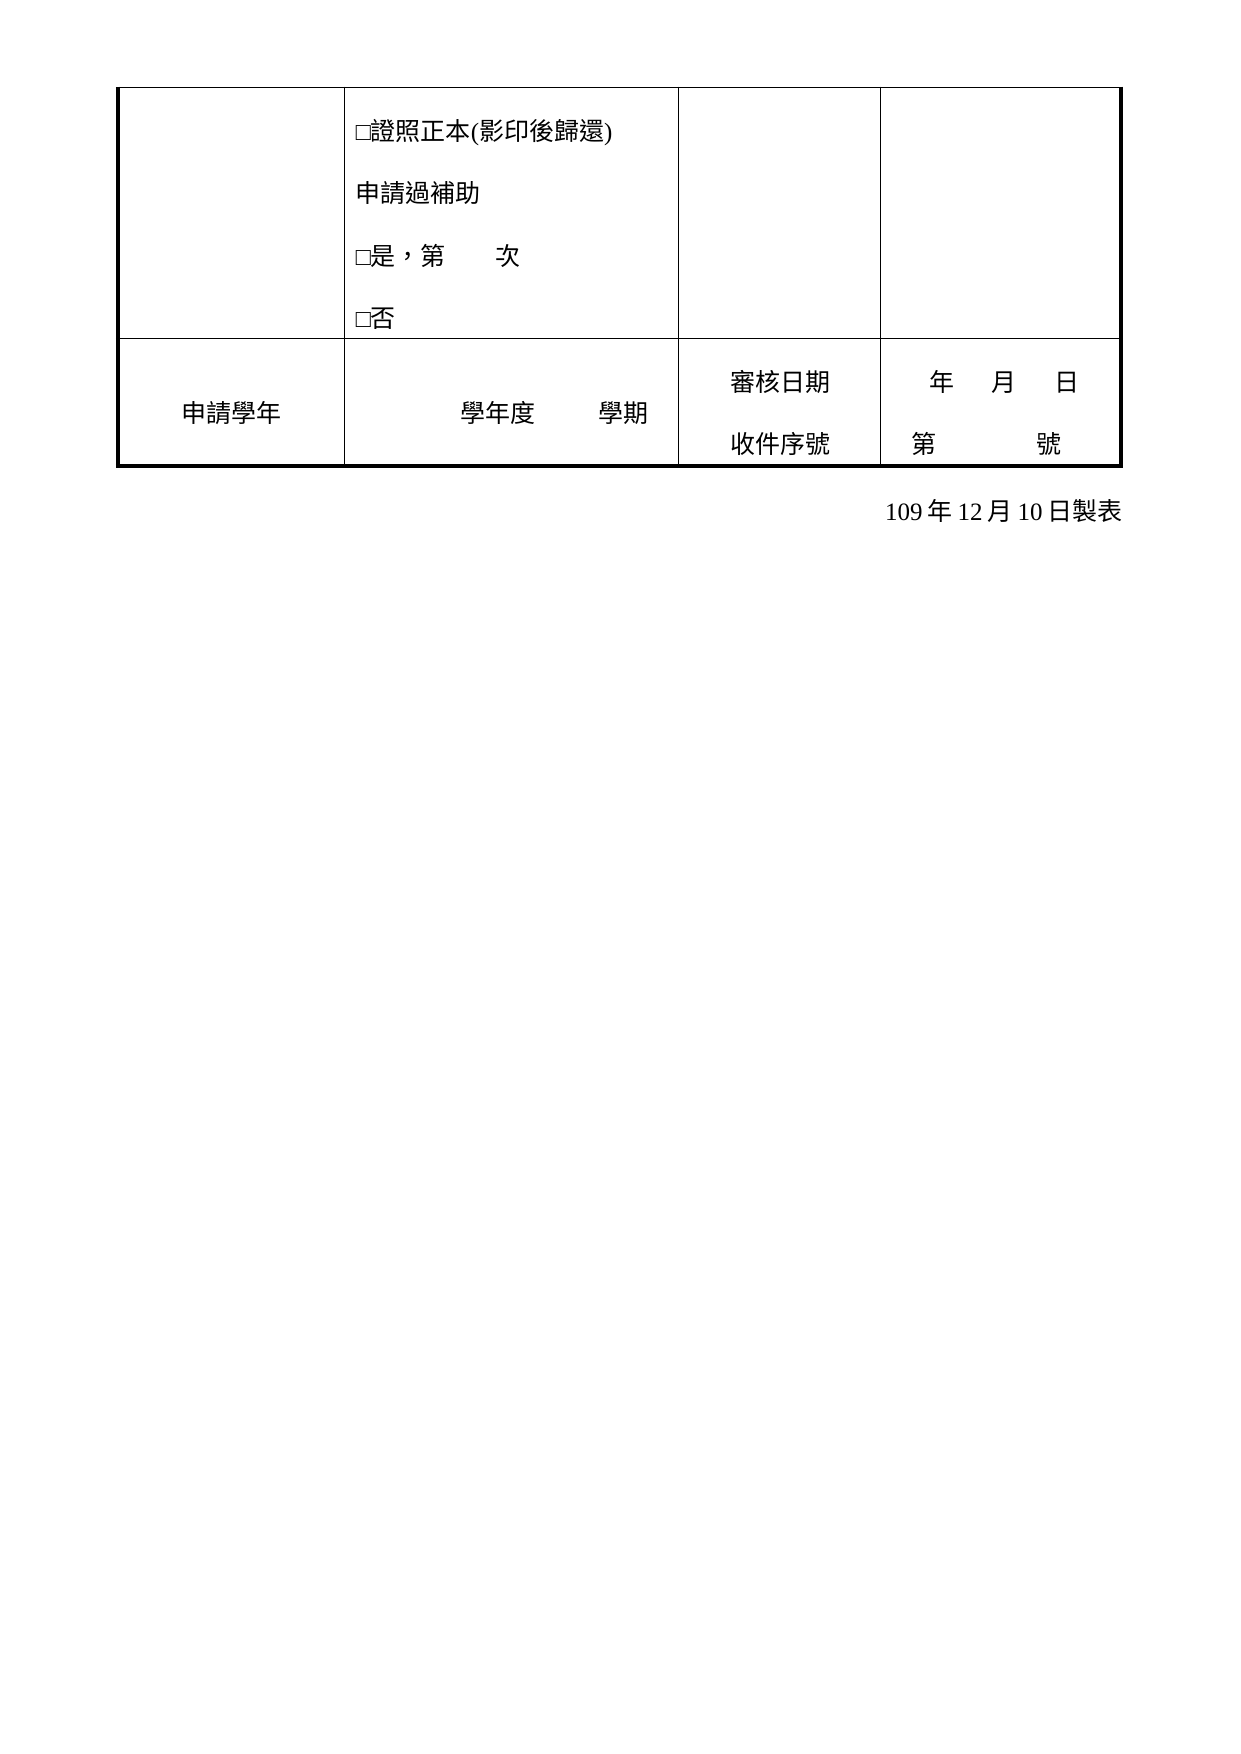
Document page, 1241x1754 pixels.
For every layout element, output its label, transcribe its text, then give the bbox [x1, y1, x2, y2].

table_cell [679, 88, 880, 338]
table_cell 年 月 日 第 號 [881, 339, 1119, 464]
table_cell [881, 88, 1119, 338]
text 109年12月10日製表 [118, 468, 1122, 531]
table_cell 學年度 學期 [345, 339, 678, 464]
table_cell □證照正本(影印後歸還) 申請過補助 □是，第 次 □否 [345, 88, 678, 338]
table_cell 審核日期 收件序號 [679, 339, 880, 464]
table_cell [120, 88, 344, 338]
table_cell 申請學年 [120, 339, 344, 464]
